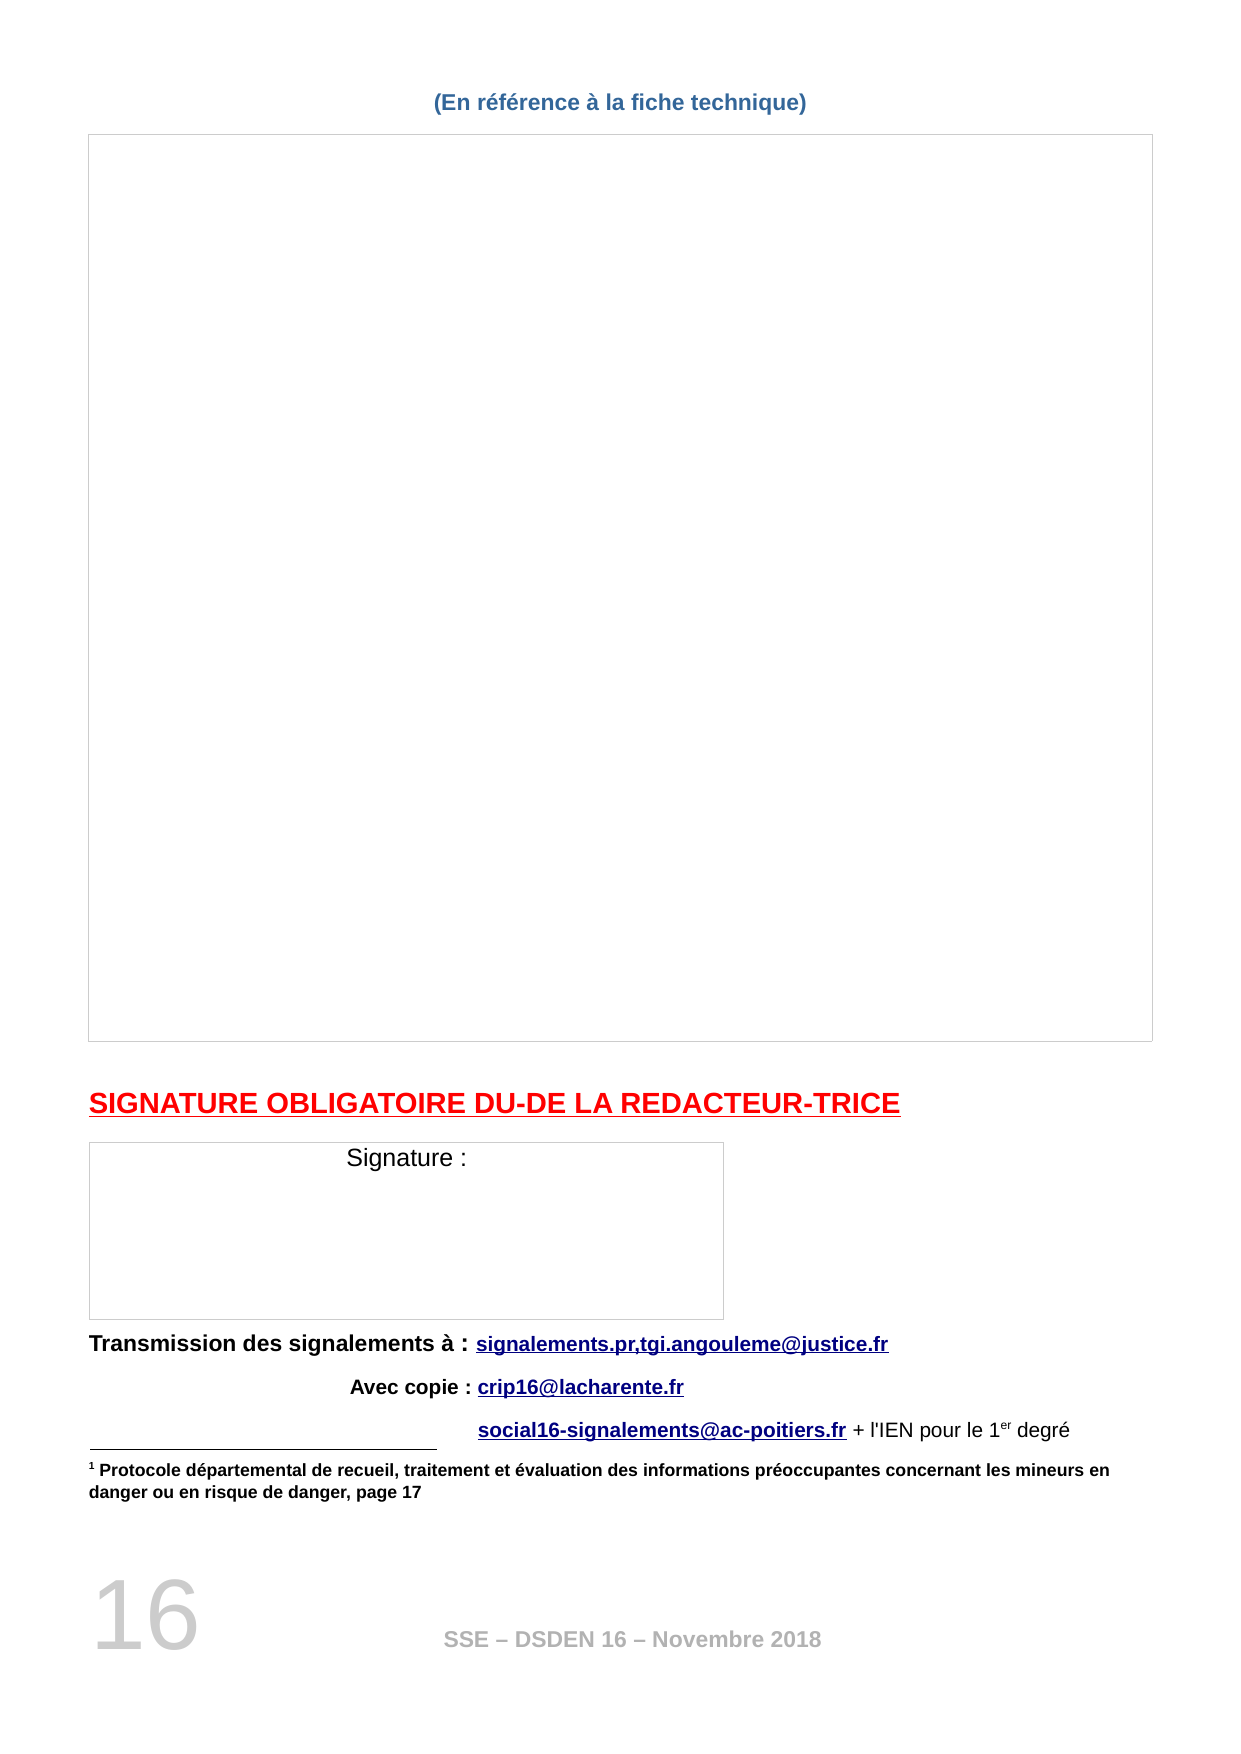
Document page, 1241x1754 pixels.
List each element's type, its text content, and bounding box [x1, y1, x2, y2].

text SSE – DSDEN 16 – Novembre 2018 [88, 1626, 1152, 1653]
text Avec copie : crip16@lacharente.fr [88, 1375, 1152, 1399]
text SIGNATURE OBLIGATOIRE DU-DE LA REDACTEUR-TRICE [88, 1086, 1152, 1120]
text (En référence à la fiche technique) [88, 88, 1152, 115]
text social16-signalements@ac-poitiers.fr + l'IEN pour le 1er degré [88, 1418, 1152, 1442]
text Transmission des signalements à : signalements.pr,tgi.angouleme@justice.fr [88, 1327, 1152, 1356]
text 1 Protocole départemental de recueil, traitement et évaluation des informations préoccupantes concernant les mineurs en danger ou en risque de danger, page 17 [88, 1460, 1152, 1503]
table_header [89, 135, 1152, 1041]
